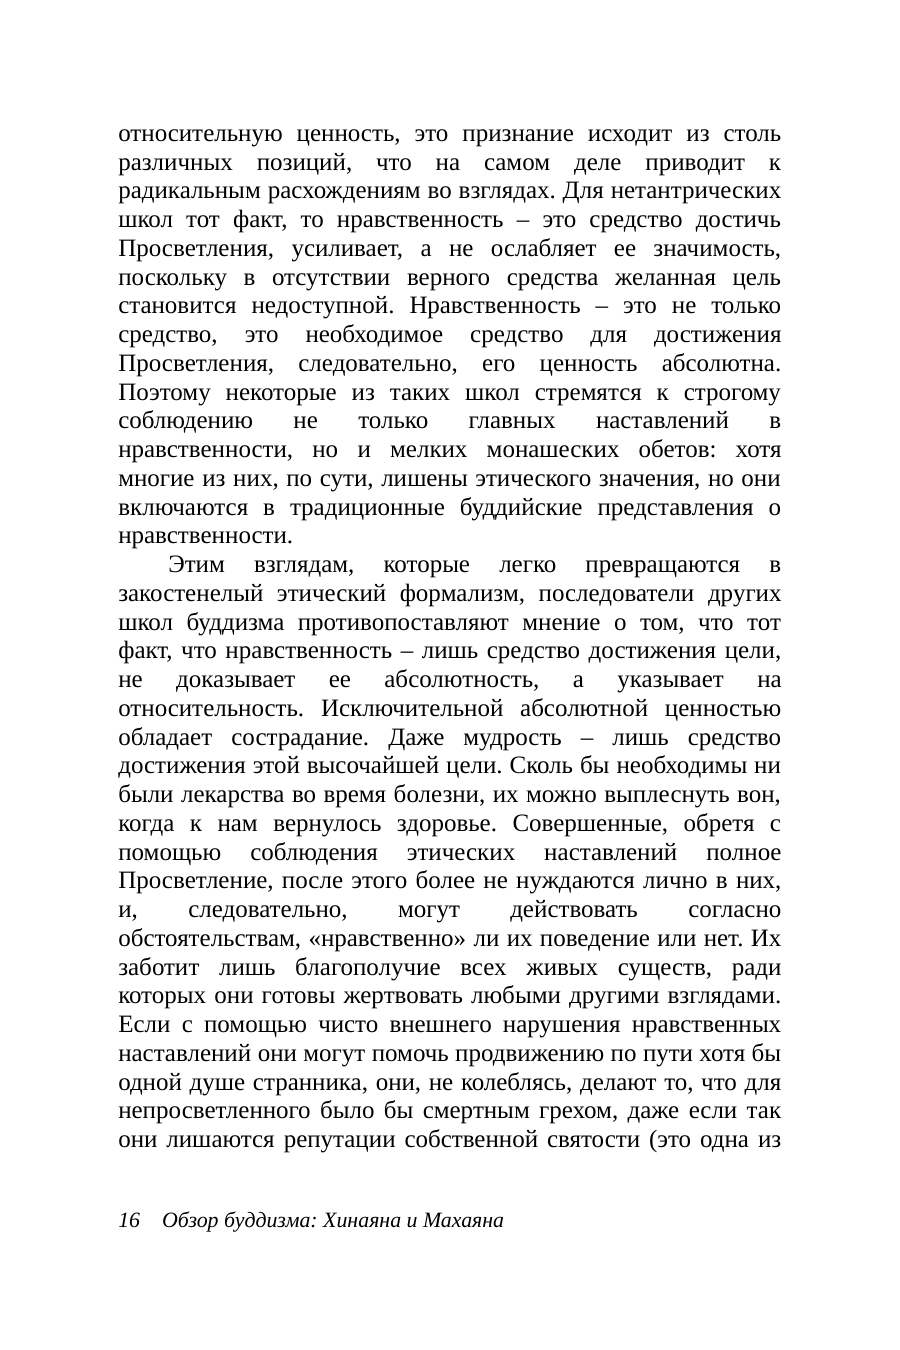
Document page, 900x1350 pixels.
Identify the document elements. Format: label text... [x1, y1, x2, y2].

text относительную ценность, это признание исходит из столь различных позиций, что на самом деле приводит к радикальным расхождениям во взглядах. Для нетантрических школ тот факт, то нравственность – это средство достичь Просветления, усиливает, а не ослабляет ее значимость, поскольку в отсутствии верного средства желанная цель становится недоступной. Нравственность – это не только средство, это необходимое средство для достижения Просветления, следовательно, его ценность абсолютна. Поэтому некоторые из таких школ стремятся к строгому соблюдению не только главных наставлений в нравственности, но и мелких монашеских обетов: хотя многие из них, по сути, лишены этического значения, но они включаются в традиционные буддийские представления о нравственности. [118, 118, 782, 549]
text Этим взглядам, которые легко превращаются в закостенелый этический формализм, последователи других школ буддизма противопоставляют мнение о том, что тот факт, что нравственность – лишь средство достижения цели, не доказывает ее абсолютность, а указывает на относительность. Исключительной абсолютной ценностью обладает сострадание. Даже мудрость – лишь средство достижения этой высочайшей цели. Сколь бы необходимы ни были лекарства во время болезни, их можно выплеснуть вон, когда к нам вернулось здоровье. Совершенные, обретя с помощью соблюдения этических наставлений полное Просветление, после этого более не нуждаются лично в них, и, следовательно, могут действовать согласно обстоятельствам, «нравственно» ли их поведение или нет. Их заботит лишь благополучие всех живых существ, ради которых они готовы жертвовать любыми другими взглядами. Если с помощью чисто внешнего нарушения нравственных наставлений они могут помочь продвижению по пути хотя бы одной душе странника, они, не колеблясь, делают то, что для непросветленного было бы смертным грехом, даже если так они лишаются репутации собственной святости (это одна из [118, 549, 782, 1153]
